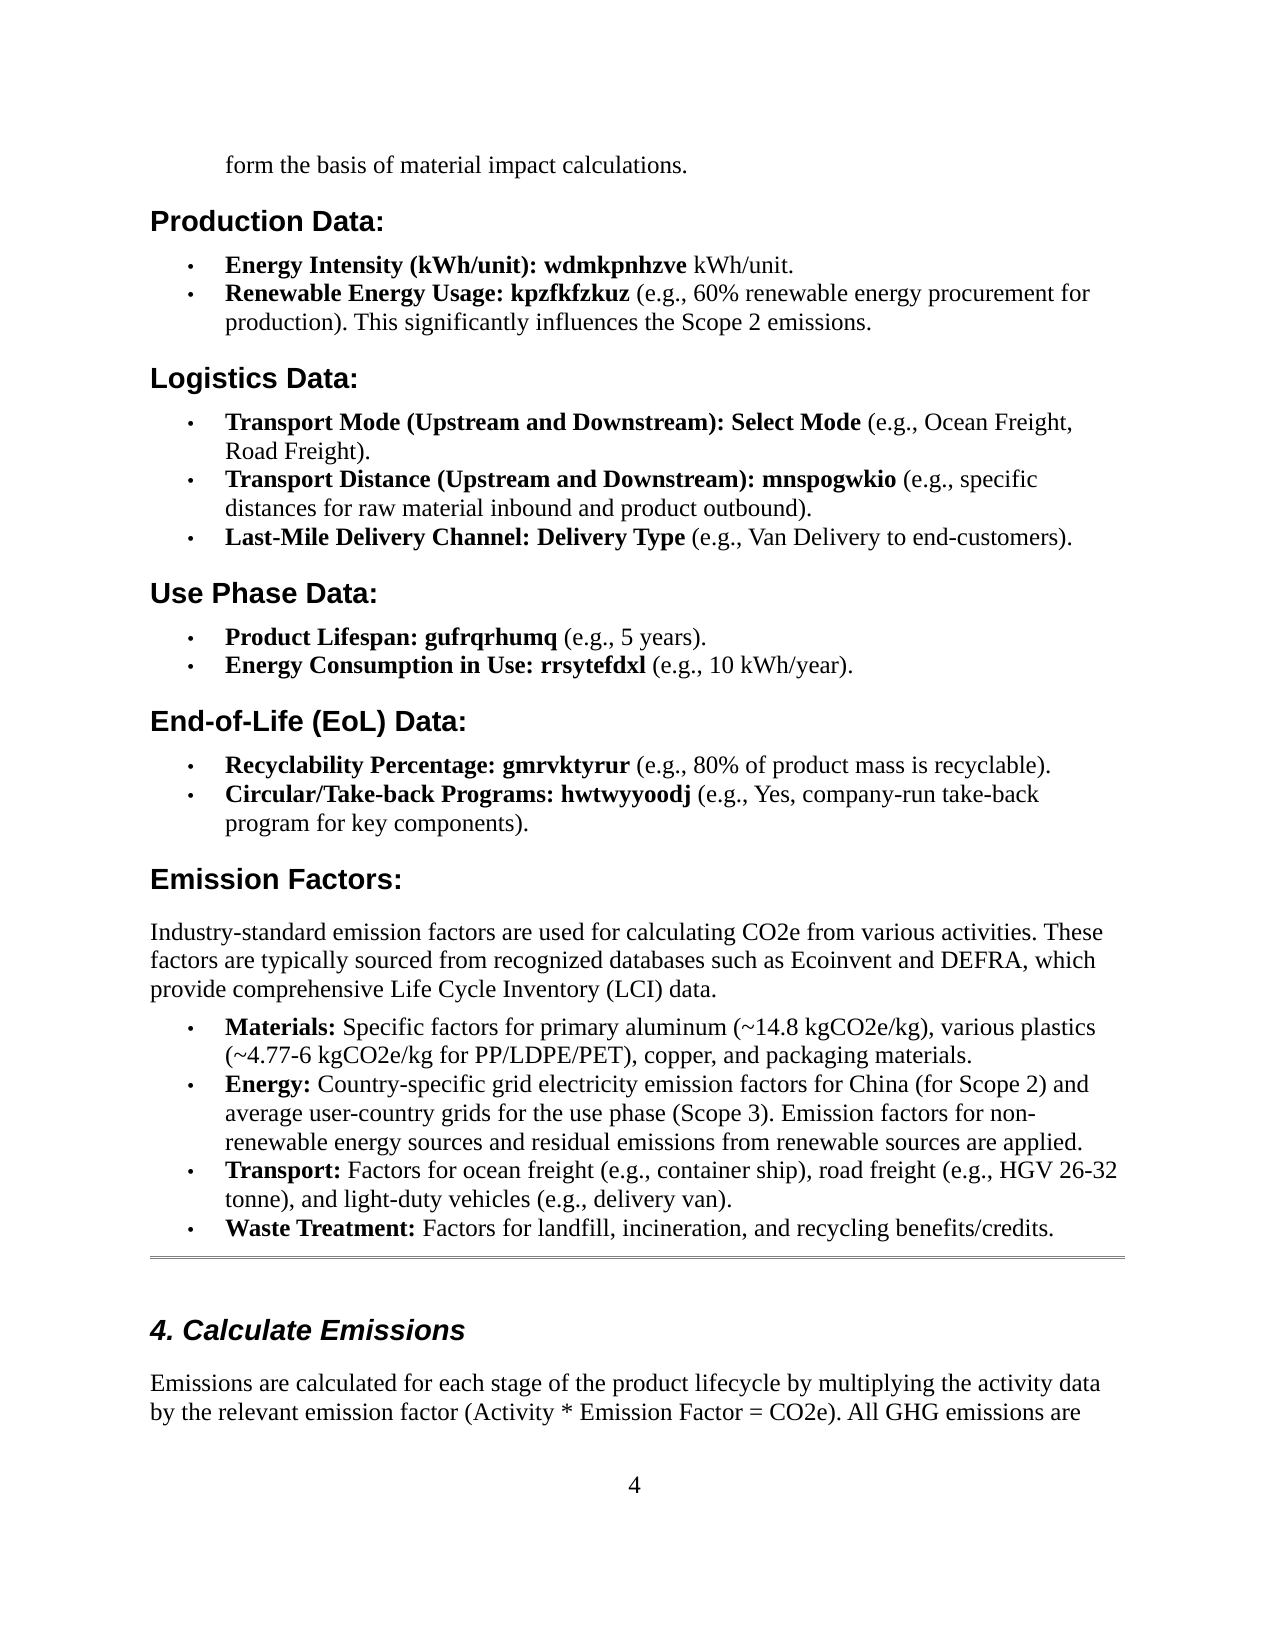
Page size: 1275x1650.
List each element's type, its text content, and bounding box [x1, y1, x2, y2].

list Transport Distance (Upstream and Downstream): mnspogwkio (e.g., specific distances for raw material inbound and product outbound). [187, 464, 1125, 522]
subtitle Emission Factors: [150, 862, 1125, 895]
list Renewable Energy Usage: kpzfkfzkuz (e.g., 60% renewable energy procurement for production). This significantly influences the Scope 2 emissions. [187, 278, 1125, 336]
list Circular/Take-back Programs: hwtwyyoodj (e.g., Yes, company-run take-back program for key components). [187, 779, 1125, 837]
subtitle Logistics Data: [150, 361, 1125, 394]
subtitle Production Data: [150, 204, 1125, 237]
list Materials: Specific factors for primary aluminum (~14.8 kgCO2e/kg), various plastics (~4.77-6 kgCO2e/kg for PP/LDPE/PET), copper, and packaging materials. [187, 1012, 1125, 1069]
list Transport: Factors for ocean freight (e.g., container ship), road freight (e.g., HGV 26-32 tonne), and light-duty vehicles (e.g., delivery van). [187, 1156, 1125, 1213]
list form the basis of material impact calculations. [187, 150, 1125, 179]
list Energy: Country-specific grid electricity emission factors for China (for Scope 2) and average user-country grids for the use phase (Scope 3). Emission factors for non-renewable energy sources and residual emissions from renewable sources are applied. [187, 1069, 1125, 1156]
text Industry-standard emission factors are used for calculating CO2e from various activities. These factors are typically sourced from recognized databases such as Ecoinvent and DEFRA, which provide comprehensive Life Cycle Inventory (LCI) data. [150, 917, 1125, 1003]
list Recyclability Percentage: gmrvktyrur (e.g., 80% of product mass is recyclable). [187, 750, 1125, 779]
subtitle 4. Calculate Emissions [150, 1313, 1125, 1347]
list Transport Mode (Upstream and Downstream): Select Mode (e.g., Ocean Freight, Road Freight). [187, 407, 1125, 464]
list Energy Consumption in Use: rrsytefdxl (e.g., 10 kWh/year). [187, 651, 1125, 679]
subtitle Use Phase Data: [150, 576, 1125, 609]
subtitle End-of-Life (EoL) Data: [150, 704, 1125, 738]
list Last-Mile Delivery Channel: Delivery Type (e.g., Van Delivery to end-customers). [187, 522, 1125, 551]
list Product Lifespan: gufrqrhumq (e.g., 5 years). [187, 622, 1125, 651]
list Energy Intensity (kWh/unit): wdmkpnhzve kWh/unit. [187, 250, 1125, 278]
list Waste Treatment: Factors for landfill, incineration, and recycling benefits/credits. [187, 1213, 1125, 1242]
text Emissions are calculated for each stage of the product lifecycle by multiplying the activity data by the relevant emission factor (Activity * Emission Factor = CO2e). All GHG emissions are [150, 1368, 1125, 1426]
